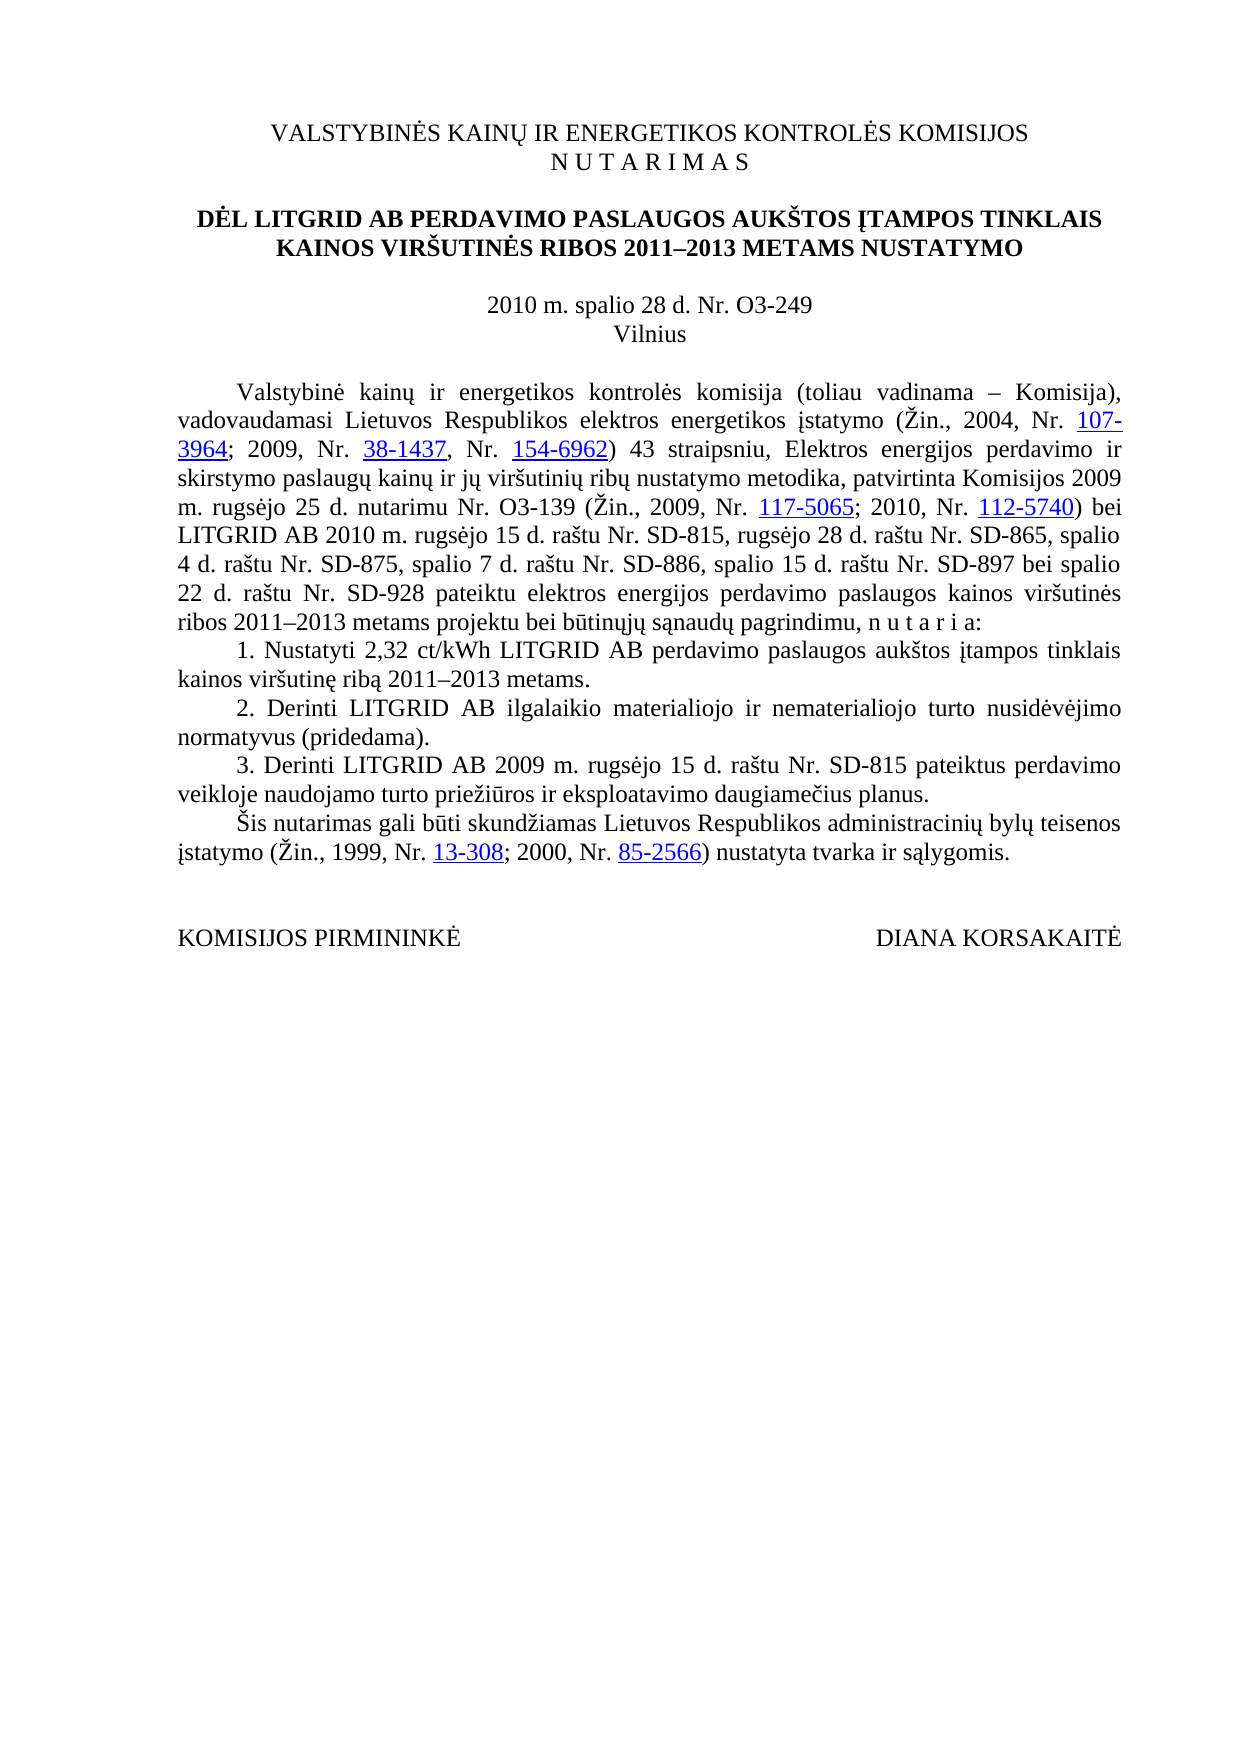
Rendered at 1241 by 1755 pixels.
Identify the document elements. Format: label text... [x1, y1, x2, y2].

text 1. Nustatyti 2,32 ct/kWh LITGRID AB perdavimo paslaugos aukštos įtampos tinklais kainos viršutinę ribą 2011–2013 metams. [177, 636, 1122, 693]
text Komisijos pirmininkė Diana Korsakaitė [177, 923, 1122, 952]
text NUTARIMAS [177, 147, 1122, 176]
text 2010 m. spalio 28 d. Nr. O3-249 [177, 291, 1122, 319]
text Valstybinė kainų ir energetikos kontrolės komisija (toliau vadinama – Komisija), vadovaudamasi Lietuvos Respublikos elektros energetikos įstatymo (Žin., 2004, Nr. 107-3964; 2009, Nr. 38-1437, Nr. 154-6962) 43 straipsniu, Elektros energijos perdavimo ir skirstymo paslaugų kainų ir jų viršutinių ribų nustatymo metodika, patvirtinta Komisijos 2009 m. rugsėjo 25 d. nutarimu Nr. O3-139 (Žin., 2009, Nr. 117-5065; 2010, Nr. 112-5740) bei LITGRID AB 2010 m. rugsėjo 15 d. raštu Nr. SD-815, rugsėjo 28 d. raštu Nr. SD-865, spalio 4 d. raštu Nr. SD-875, spalio 7 d. raštu Nr. SD-886, spalio 15 d. raštu Nr. SD-897 bei spalio 22 d. raštu Nr. SD-928 pateiktu elektros energijos perdavimo paslaugos kainos viršutinės ribos 2011–2013 metams projektu bei būtinųjų sąnaudų pagrindimu, nutaria: [177, 377, 1122, 636]
text 2. Derinti LITGRID AB ilgalaikio materialiojo ir nematerialiojo turto nusidėvėjimo normatyvus (pridedama). [177, 693, 1122, 751]
text Šis nutarimas gali būti skundžiamas Lietuvos Respublikos administracinių bylų teisenos įstatymo (Žin., 1999, Nr. 13-308; 2000, Nr. 85-2566) nustatyta tvarka ir sąlygomis. [177, 808, 1122, 866]
text Vilnius [177, 319, 1122, 348]
text VALSTYBINĖS KAINŲ IR ENERGETIKOS KONTROLĖS KOMISIJOS [177, 118, 1122, 147]
text 3. Derinti LITGRID AB 2009 m. rugsėjo 15 d. raštu Nr. SD-815 pateiktus perdavimo veikloje naudojamo turto priežiūros ir eksploatavimo daugiamečius planus. [177, 751, 1122, 808]
text DĖL LITGrid ab perdavimo paslaugos aukštos įtampos tinklais kainos viršutinės ribos 2011–2013 metams nustatymo [177, 204, 1122, 262]
